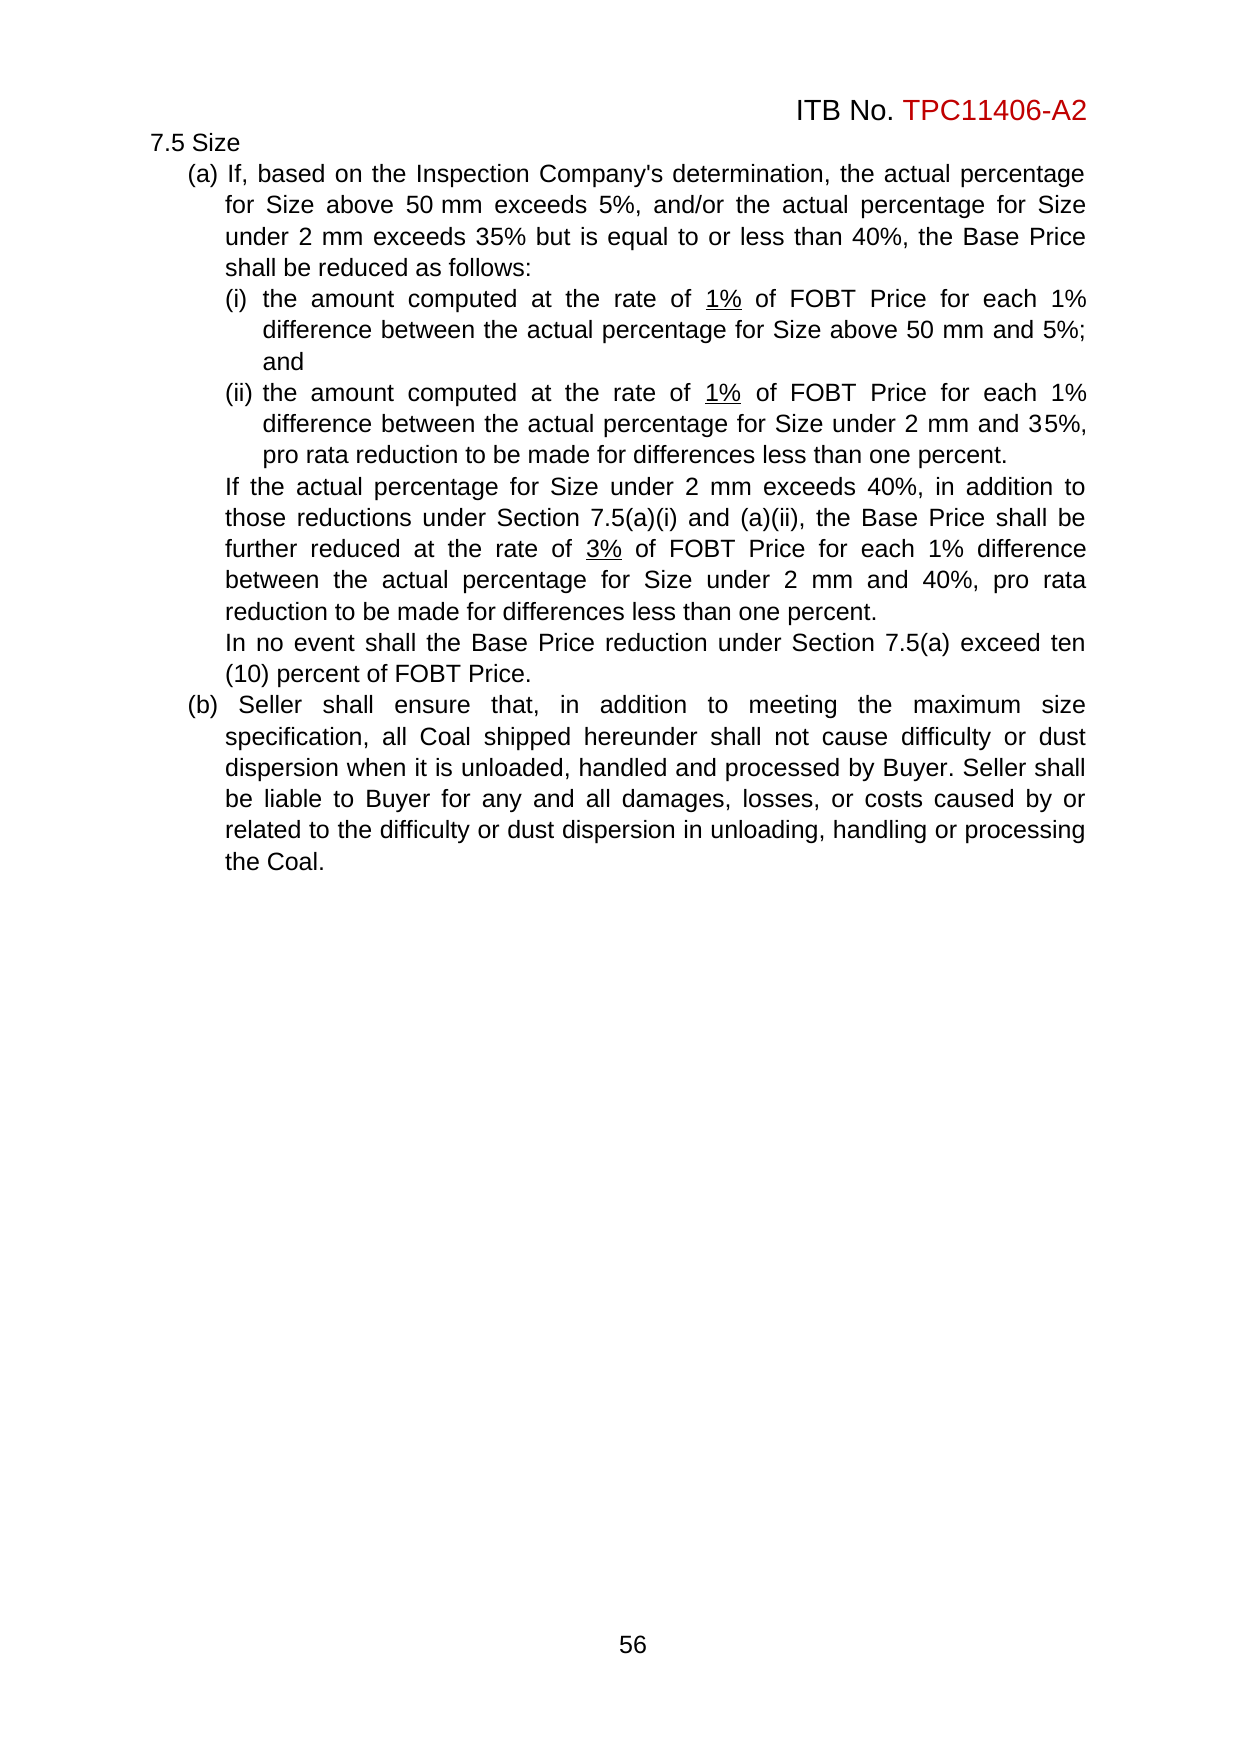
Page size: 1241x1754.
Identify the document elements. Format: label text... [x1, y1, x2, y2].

text (a) If, based on the Inspection Company's determination, the actual percentage for Size above 50 mm exceeds 5%, and/or the actual percentage for Size under 2 mm exceeds 35% but is equal to or less than 40%, the Base Price shall be reduced as follows: [187, 157, 1087, 282]
text If the actual percentage for Size under 2 mm exceeds 40%, in addition to those reductions under Section 7.5(a)(i) and (a)(ii), the Base Price shall be further reduced at the rate of 3% of FOBT Price for each 1% difference between the actual percentage for Size under 2 mm and 40%, pro rata reduction to be made for differences less than one percent. [225, 470, 1087, 626]
text (b) Seller shall ensure that, in addition to meeting the maximum size specification, all Coal shipped hereunder shall not cause difficulty or dust dispersion when it is unloaded, handled and processed by Buyer. Seller shall be liable to Buyer for any and all damages, losses, or costs caused by or related to the difficulty or dust dispersion in unloading, handling or processing the Coal. [187, 689, 1087, 876]
text (i) the amount computed at the rate of 1% of FOBT Price for each 1% difference between the actual percentage for Size above 50 mm and 5%; and [225, 282, 1087, 376]
text In no event shall the Base Price reduction under Section 7.5(a) exceed ten (10) percent of FOBT Price. [225, 626, 1087, 689]
text 7.5 Size [150, 126, 1192, 157]
text (ii) the amount computed at the rate of 1% of FOBT Price for each 1% difference between the actual percentage for Size under 2 mm and 35%, pro rata reduction to be made for differences less than one percent. [225, 376, 1087, 470]
